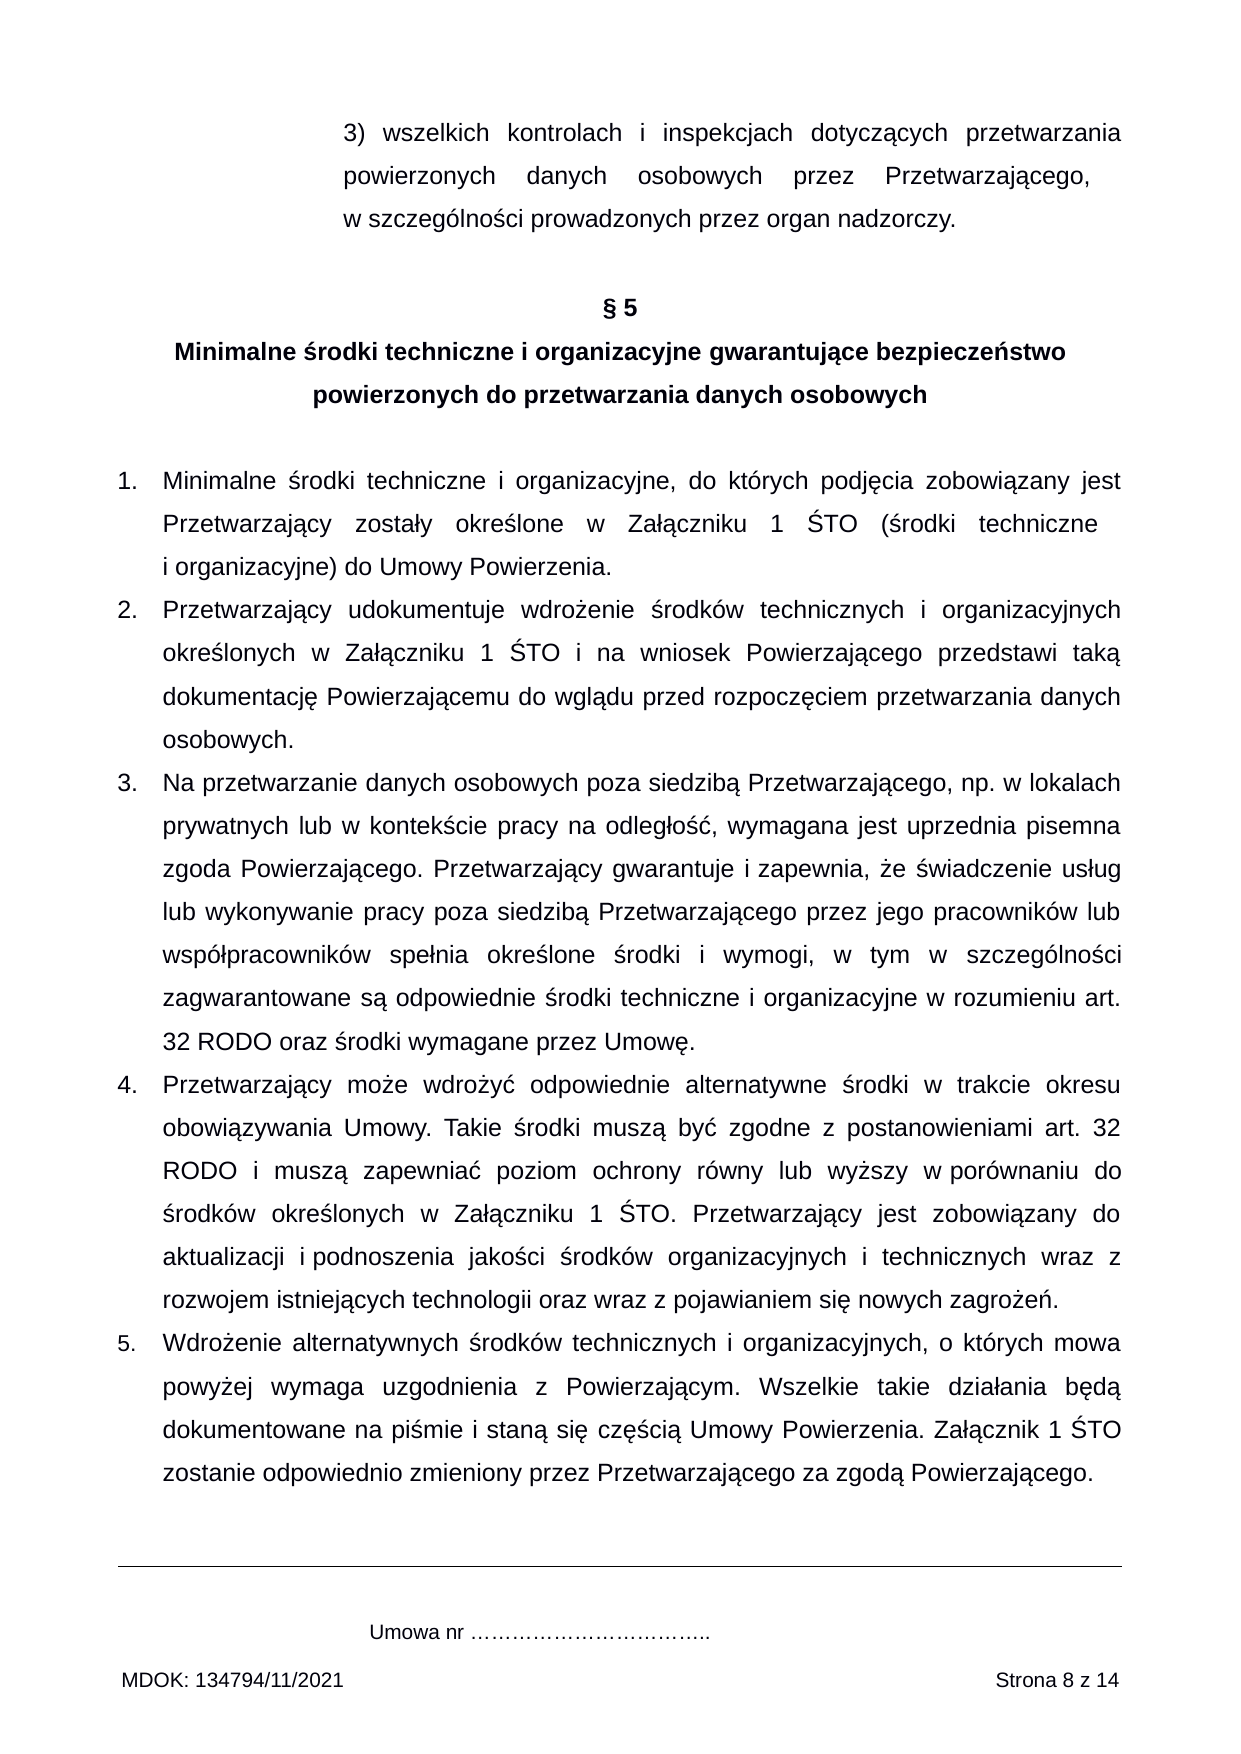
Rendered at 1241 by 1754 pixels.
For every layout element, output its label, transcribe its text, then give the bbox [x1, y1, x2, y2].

list Przetwarzający może wdrożyć odpowiednie alternatywne środki w trakcie okresu obowiązywania Umowy. Takie środki muszą być zgodne z postanowieniami art. 32 RODO i muszą zapewniać poziom ochrony równy lub wyższy w porównaniu do środków określonych w Załączniku 1 ŚTO. Przetwarzający jest zobowiązany do aktualizacji i podnoszenia jakości środków organizacyjnych i technicznych wraz z rozwojem istniejących technologii oraz wraz z pojawianiem się nowych zagrożeń. [117, 1070, 1122, 1314]
list Na przetwarzanie danych osobowych poza siedzibą Przetwarzającego, np. w lokalach prywatnych lub w kontekście pracy na odległość, wymagana jest uprzednia pisemna zgoda Powierzającego. Przetwarzający gwarantuje i zapewnia, że świadczenie usług lub wykonywanie pracy poza siedzibą Przetwarzającego przez jego pracowników lub współpracowników spełnia określone środki i wymogi, w tym w szczególności zagwarantowane są odpowiednie środki techniczne i organizacyjne w rozumieniu art. 32 RODO oraz środki wymagane przez Umowę. [117, 768, 1122, 1055]
list 3) wszelkich kontrolach i inspekcjach dotyczących przetwarzania powierzonych danych osobowych przez Przetwarzającego, w szczególności prowadzonych przez organ nadzorczy. [324, 118, 1122, 233]
list Przetwarzający udokumentuje wdrożenie środków technicznych i organizacyjnych określonych w Załączniku 1 ŚTO i na wniosek Powierzającego przedstawi taką dokumentację Powierzającemu do wglądu przed rozpoczęciem przetwarzania danych osobowych. [117, 595, 1122, 753]
text Minimalne środki techniczne i organizacyjne gwarantujące bezpieczeństwo powierzonych do przetwarzania danych osobowych [118, 337, 1122, 452]
list Minimalne środki techniczne i organizacyjne, do których podjęcia zobowiązany jest Przetwarzający zostały określone w Załączniku 1 ŚTO (środki techniczne i organizacyjne) do Umowy Powierzenia. [117, 466, 1122, 581]
list § 5 [118, 293, 1122, 322]
list Wdrożenie alternatywnych środków technicznych i organizacyjnych, o których mowa powyżej wymaga uzgodnienia z Powierzającym. Wszelkie takie działania będą dokumentowane na piśmie i staną się częścią Umowy Powierzenia. Załącznik 1 ŚTO zostanie odpowiednio zmieniony przez Przetwarzającego za zgodą Powierzającego. [117, 1328, 1122, 1487]
